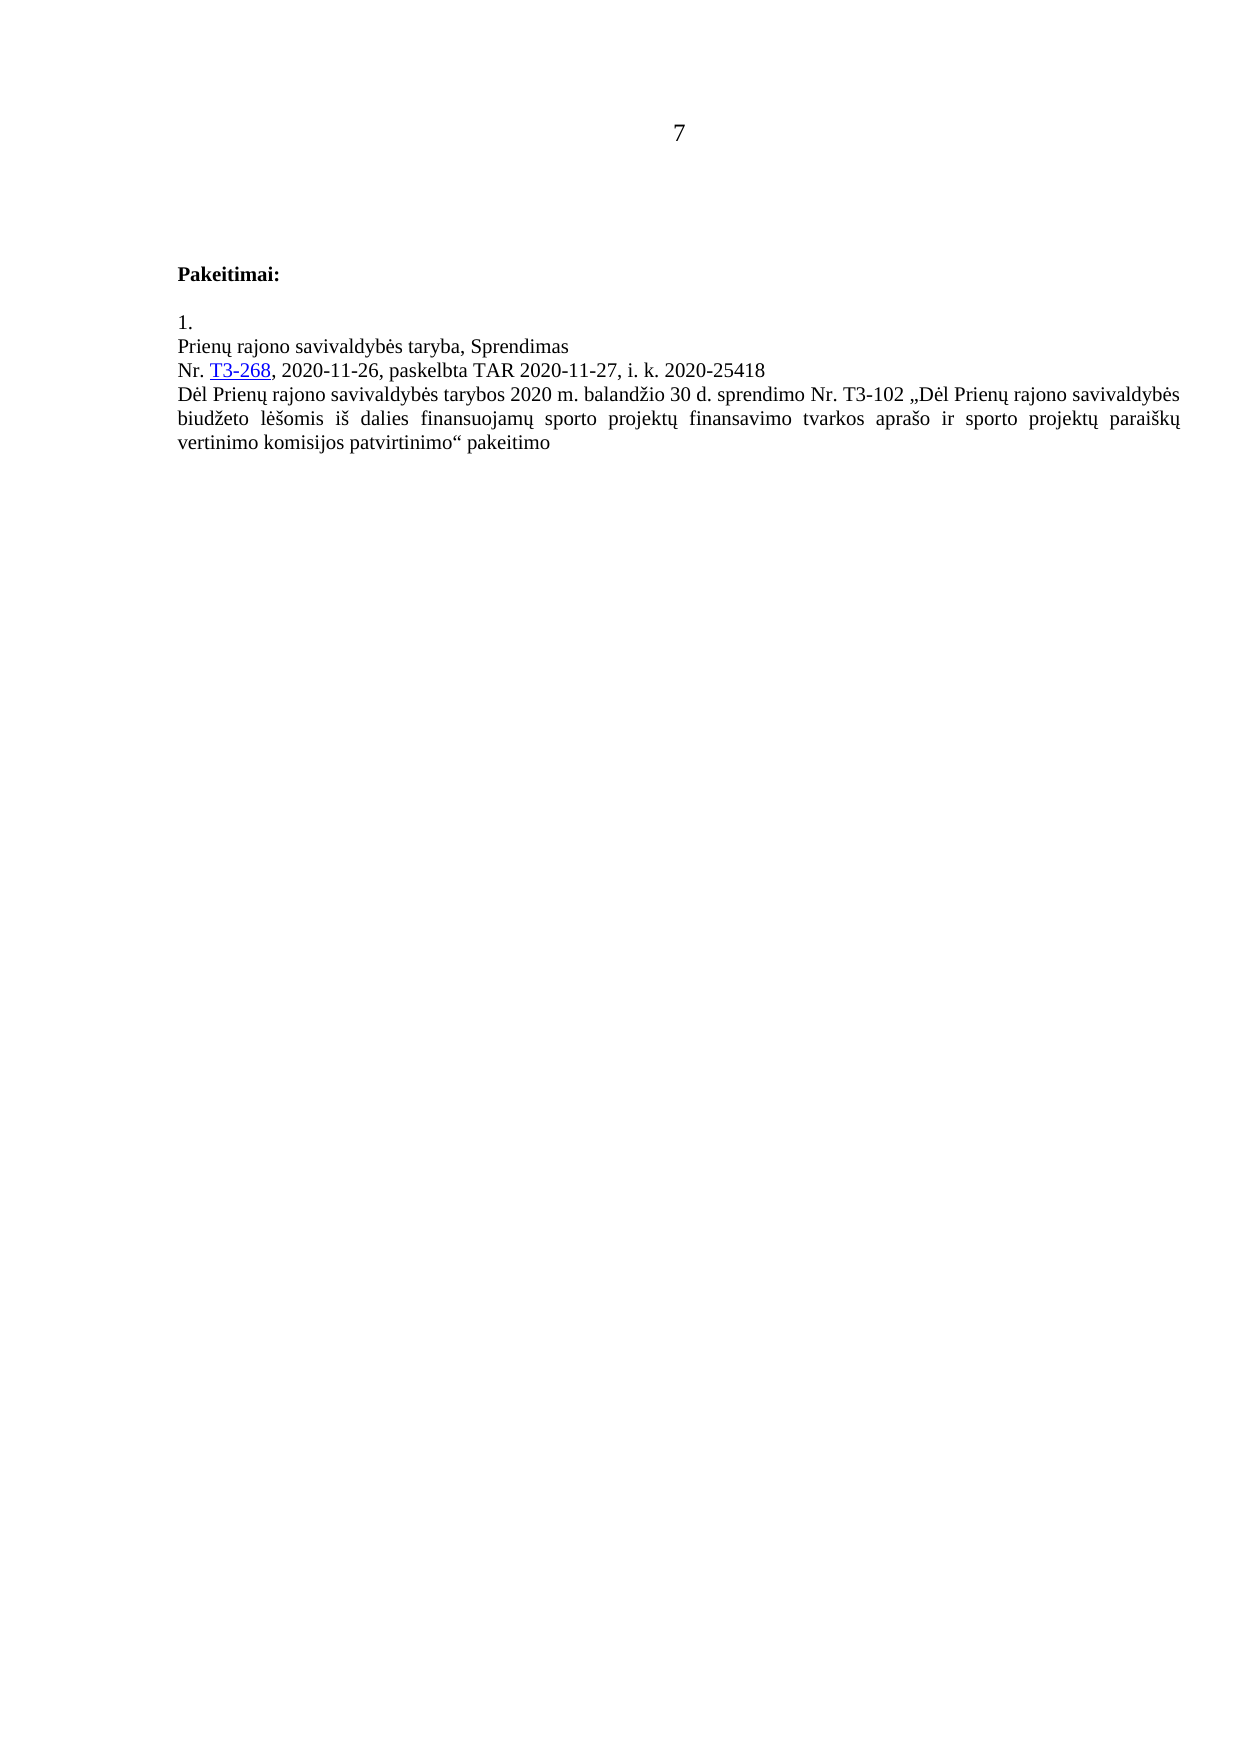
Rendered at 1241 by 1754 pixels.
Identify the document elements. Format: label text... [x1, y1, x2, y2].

text 1. [177, 310, 1181, 334]
text Dėl Prienų rajono savivaldybės tarybos 2020 m. balandžio 30 d. sprendimo Nr. T3-102 „Dėl Prienų rajono savivaldybės biudžeto lėšomis iš dalies finansuojamų sporto projektų finansavimo tvarkos aprašo ir sporto projektų paraiškų vertinimo komisijos patvirtinimo“ pakeitimo [177, 382, 1181, 454]
text Prienų rajono savivaldybės taryba, Sprendimas [177, 334, 1181, 358]
text Pakeitimai: [177, 262, 1181, 286]
text Nr. T3-268, 2020-11-26, paskelbta TAR 2020-11-27, i. k. 2020-25418 [177, 358, 1181, 382]
